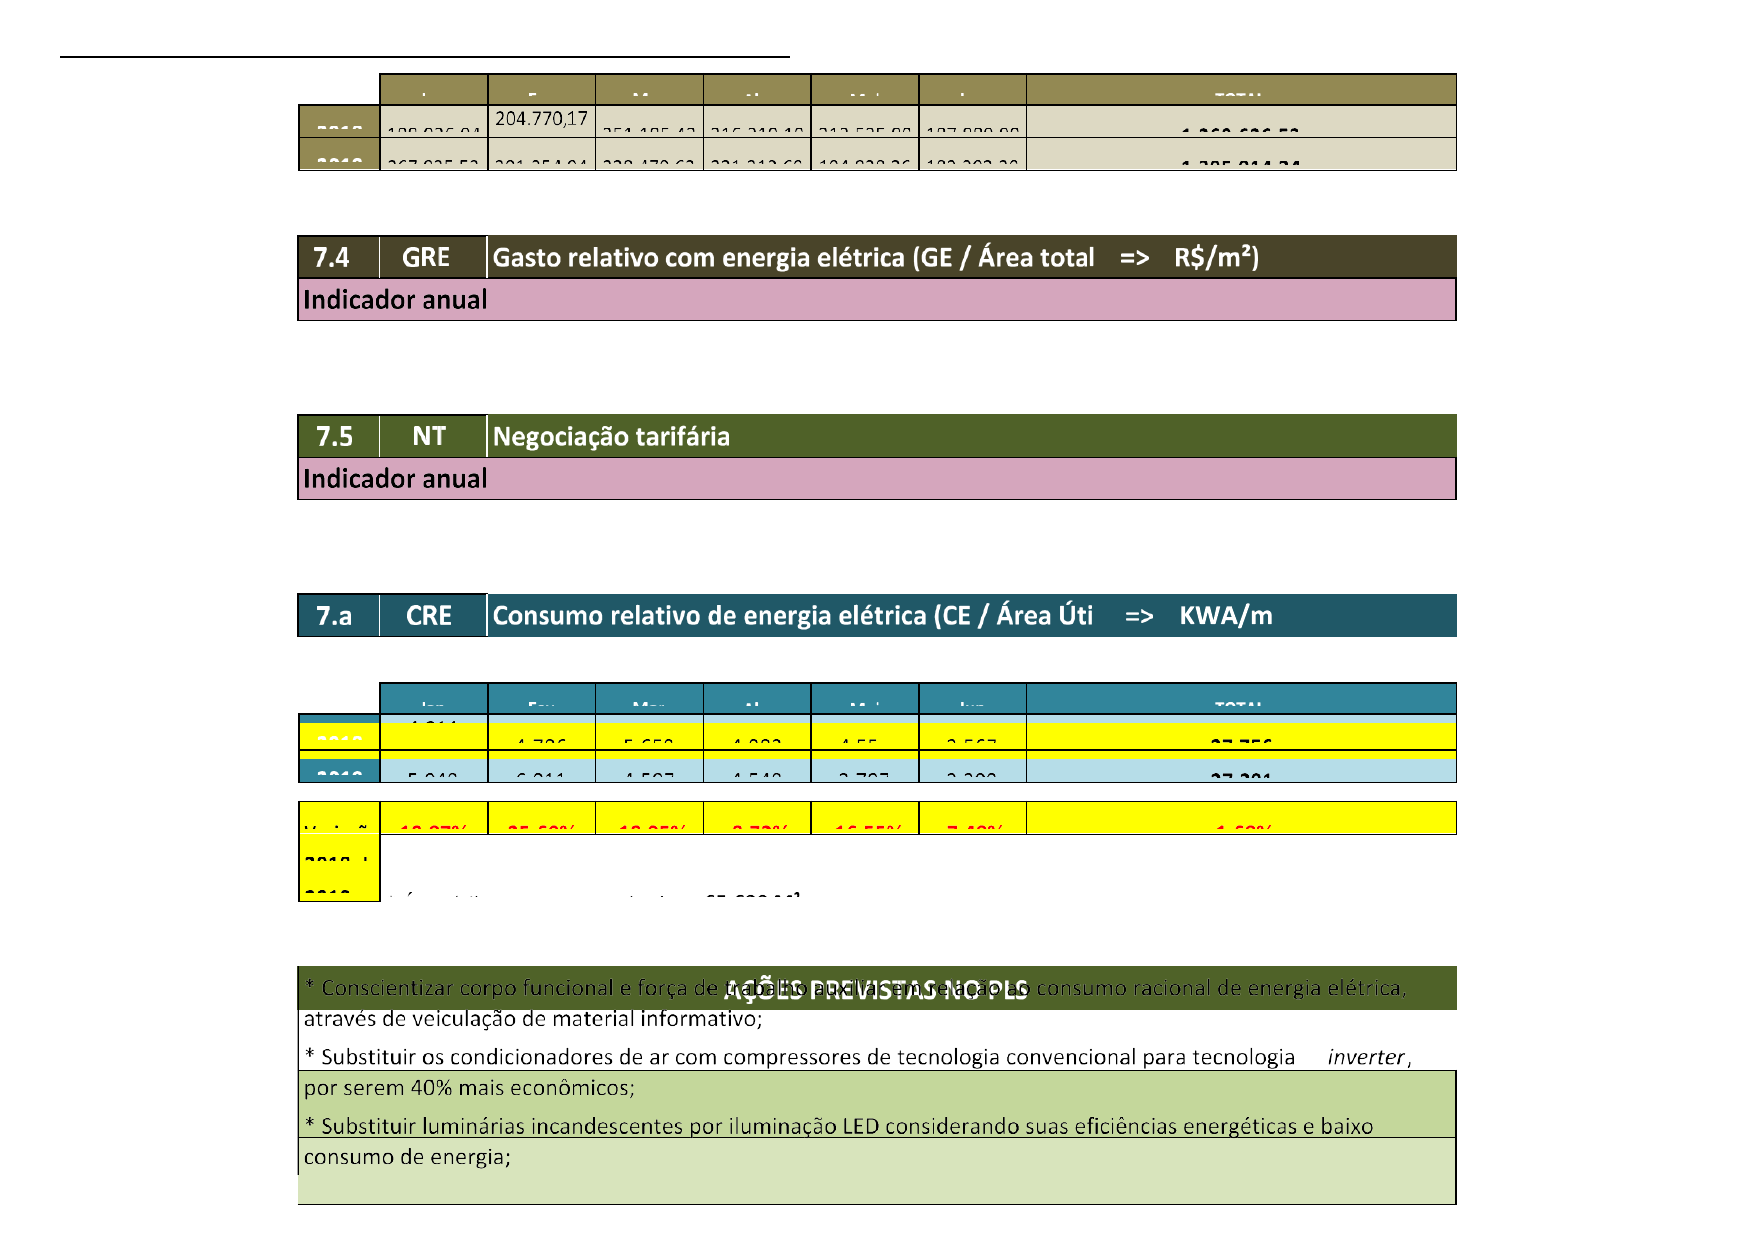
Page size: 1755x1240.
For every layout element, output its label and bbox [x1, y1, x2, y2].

table_header [299, 682, 379, 713]
table_header [1027, 802, 1456, 833]
table_cell [300, 138, 379, 169]
table_cell [704, 138, 810, 169]
table_cell [812, 106, 918, 137]
table_header [299, 73, 379, 104]
table_cell [489, 138, 595, 169]
table_cell [704, 759, 810, 782]
table_header [381, 802, 487, 833]
table_header [920, 684, 1026, 713]
table_header [489, 75, 595, 104]
table_header [920, 75, 1026, 104]
table_header [812, 684, 918, 713]
table_cell [596, 715, 703, 723]
table_header [300, 802, 379, 833]
table_cell [1027, 715, 1456, 723]
table_header [299, 1071, 1455, 1137]
table_header [1027, 75, 1456, 104]
table_cell [1027, 138, 1456, 169]
table_cell [300, 715, 379, 723]
table_cell [704, 715, 810, 723]
table_cell [381, 759, 487, 782]
table_cell [381, 138, 487, 169]
table_header [596, 75, 703, 104]
table_cell [489, 715, 595, 723]
table_cell [381, 715, 487, 723]
table_cell [300, 834, 379, 901]
table_cell [920, 106, 1026, 137]
table_header [920, 802, 1026, 833]
table_cell [812, 759, 918, 782]
table_cell [920, 715, 1026, 723]
table_header [812, 75, 918, 104]
table_header [704, 684, 810, 713]
table_cell [489, 759, 595, 782]
table_header [596, 684, 703, 713]
table_header [1027, 684, 1456, 713]
table_header [381, 75, 487, 104]
table_cell [812, 715, 918, 723]
table_cell [596, 106, 703, 137]
table_cell [596, 759, 703, 782]
table_header [381, 684, 487, 713]
table_cell [300, 759, 379, 782]
table_cell [489, 106, 595, 137]
table_cell [381, 106, 487, 137]
table_cell [298, 1138, 1455, 1204]
table_cell [1027, 759, 1456, 782]
table_header [812, 802, 918, 833]
table_header [704, 802, 810, 833]
table_header [596, 802, 703, 833]
table_cell [1027, 106, 1456, 137]
table_cell [812, 138, 918, 169]
table_cell [920, 759, 1026, 782]
table_header [704, 75, 810, 104]
table_cell [381, 835, 1456, 901]
table_cell [920, 138, 1026, 169]
table_cell [704, 106, 810, 137]
table_cell [300, 106, 379, 137]
table_header [489, 802, 595, 833]
table_cell [596, 138, 703, 169]
table_header [489, 684, 595, 713]
